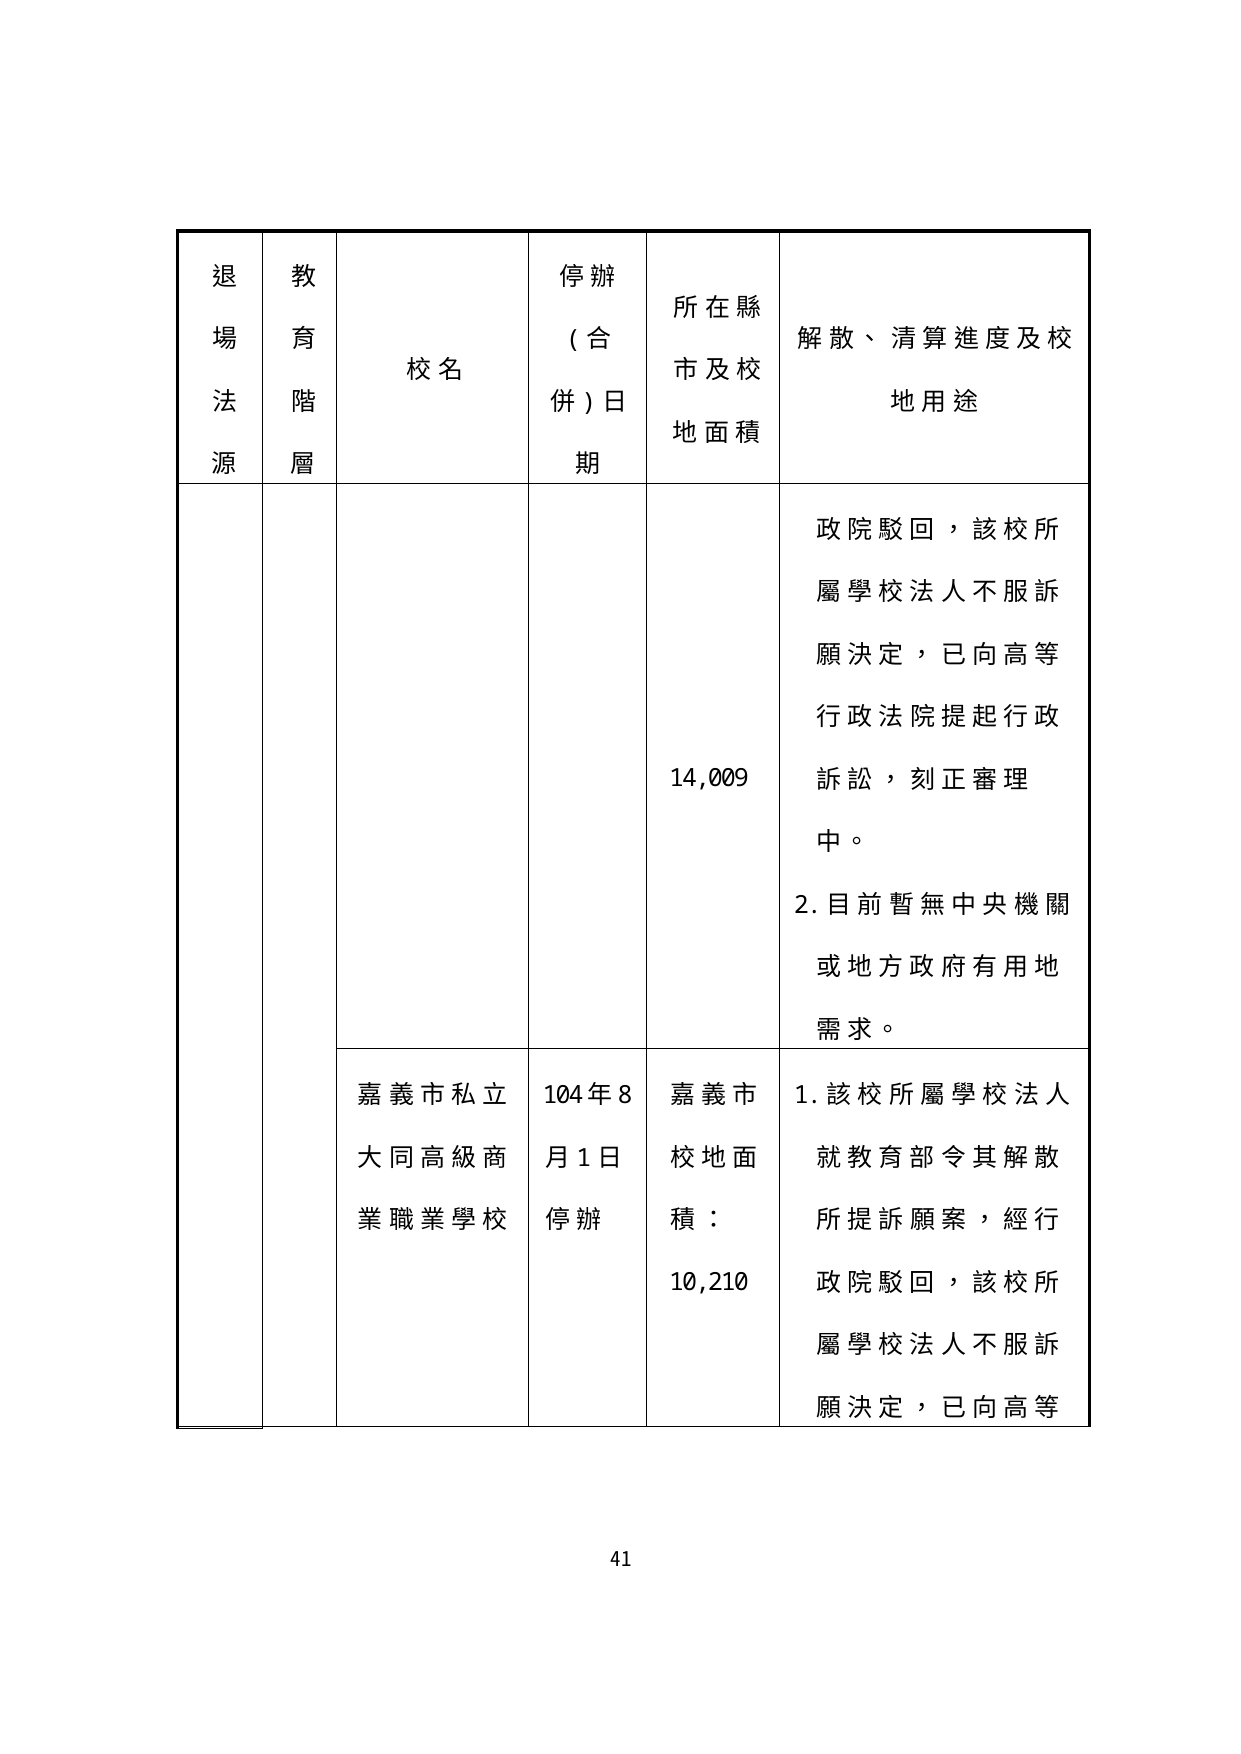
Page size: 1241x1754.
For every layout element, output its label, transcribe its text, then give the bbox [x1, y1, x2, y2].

table_cell 嘉義市 校地面積：10,210 [647, 1049, 779, 1426]
table_cell [337, 484, 528, 1048]
table_cell 嘉義市私立大同高級商業職業學校 [337, 1049, 528, 1426]
table_header 停辦(合併)日期 [529, 233, 646, 482]
table_header 退場法源 [179, 233, 262, 482]
table_cell [263, 484, 336, 1426]
table_cell 政院駁回，該校所屬學校法人不服訴願決定，已向高等行政法院提起行政訴訟，刻正審理中。 2.目前暫無中央機關或地方政府有用地需求。 [780, 484, 1088, 1048]
table_header 所在縣市及校地面積 [647, 233, 779, 482]
table_header 教育階層 [263, 233, 336, 482]
table_header 解散、清算進度及校地用途 [780, 233, 1088, 482]
table_cell [529, 484, 646, 1048]
table_header 校名 [337, 233, 528, 482]
table_cell 1.該校所屬學校法人就教育部令其解散所提訴願案，經行政院駁回，該校所屬學校法人不服訴願決定，已向高等 [780, 1049, 1088, 1426]
table_cell [179, 484, 262, 1426]
table_cell 104年8月1日停辦 [529, 1049, 646, 1426]
table_cell 14,009 [647, 484, 779, 1048]
